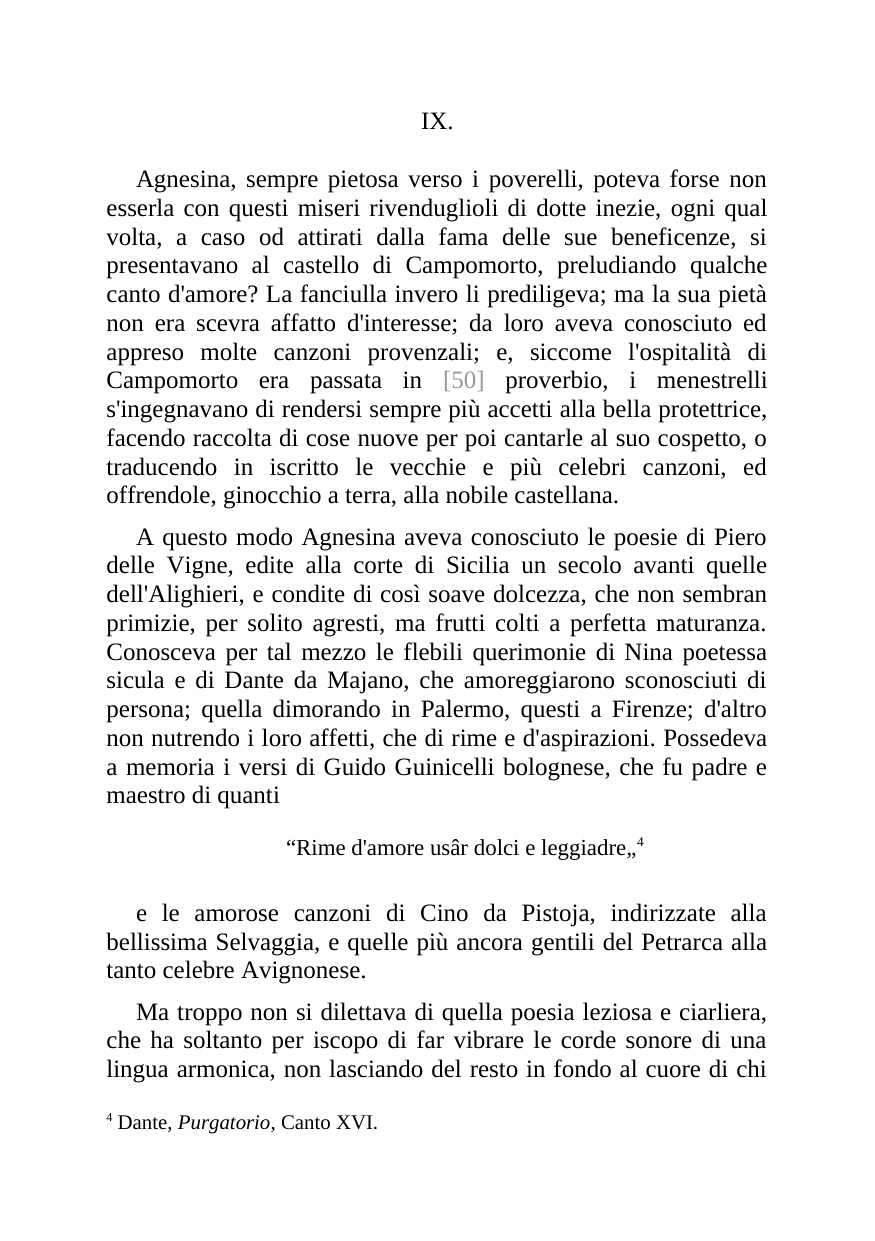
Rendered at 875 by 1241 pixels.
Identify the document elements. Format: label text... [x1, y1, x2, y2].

text A questo modo Agnesina aveva conosciuto le poesie di Piero delle Vigne, edite alla corte di Sicilia un secolo avanti quelle dell'Alighieri, e condite di così soave dolcezza, che non sembran primizie, per solito agresti, ma frutti colti a perfetta maturanza. Conosceva per tal mezzo le flebili querimonie di Nina poetessa sicula e di Dante da Majano, che amoreggiarono sconosciuti di persona; quella dimorando in Palermo, questi a Firenze; d'altro non nutrendo i loro affetti, che di rime e d'aspirazioni. Possedeva a memoria i versi di Guido Guinicelli bolognese, che fu padre e maestro di quanti [106, 522, 768, 809]
text Ma troppo non si dilettava di quella poesia leziosa e ciarliera, che ha soltanto per iscopo di far vibrare le corde sonore di una lingua armonica, non lasciando del resto in fondo al cuore di chi [106, 997, 768, 1083]
text Agnesina, sempre pietosa verso i poverelli, poteva forse non esserla con questi miseri rivenduglioli di dotte inezie, ogni qual volta, a caso od attirati dalla fama delle sue beneficenze, si presentavano al castello di Campomorto, preludiando qualche canto d'amore? La fanciulla invero li prediligeva; ma la sua pietà non era scevra affatto d'interesse; da loro aveva conosciuto ed appreso molte canzoni provenzali; e, siccome l'ospitalità di Campomorto era passata in [50] proverbio, i menestrelli s'ingegnavano di rendersi sempre più accetti alla bella protettrice, facendo raccolta di cose nuove per poi cantarle al suo cospetto, o traducendo in iscritto le vecchie e più celebri canzoni, ed offrendole, ginocchio a terra, alla nobile castellana. [106, 164, 768, 509]
text e le amorose canzoni di Cino da Pistoja, indirizzate alla bellissima Selvaggia, e quelle più ancora gentili del Petrarca alla tanto celebre Avignonese. [106, 898, 768, 984]
text “Rime d'amore usâr dolci e leggiadre„ [256, 834, 768, 861]
subtitle IX. [106, 106, 768, 135]
text Dante, Purgatorio, Canto XVI. [106, 1110, 768, 1134]
